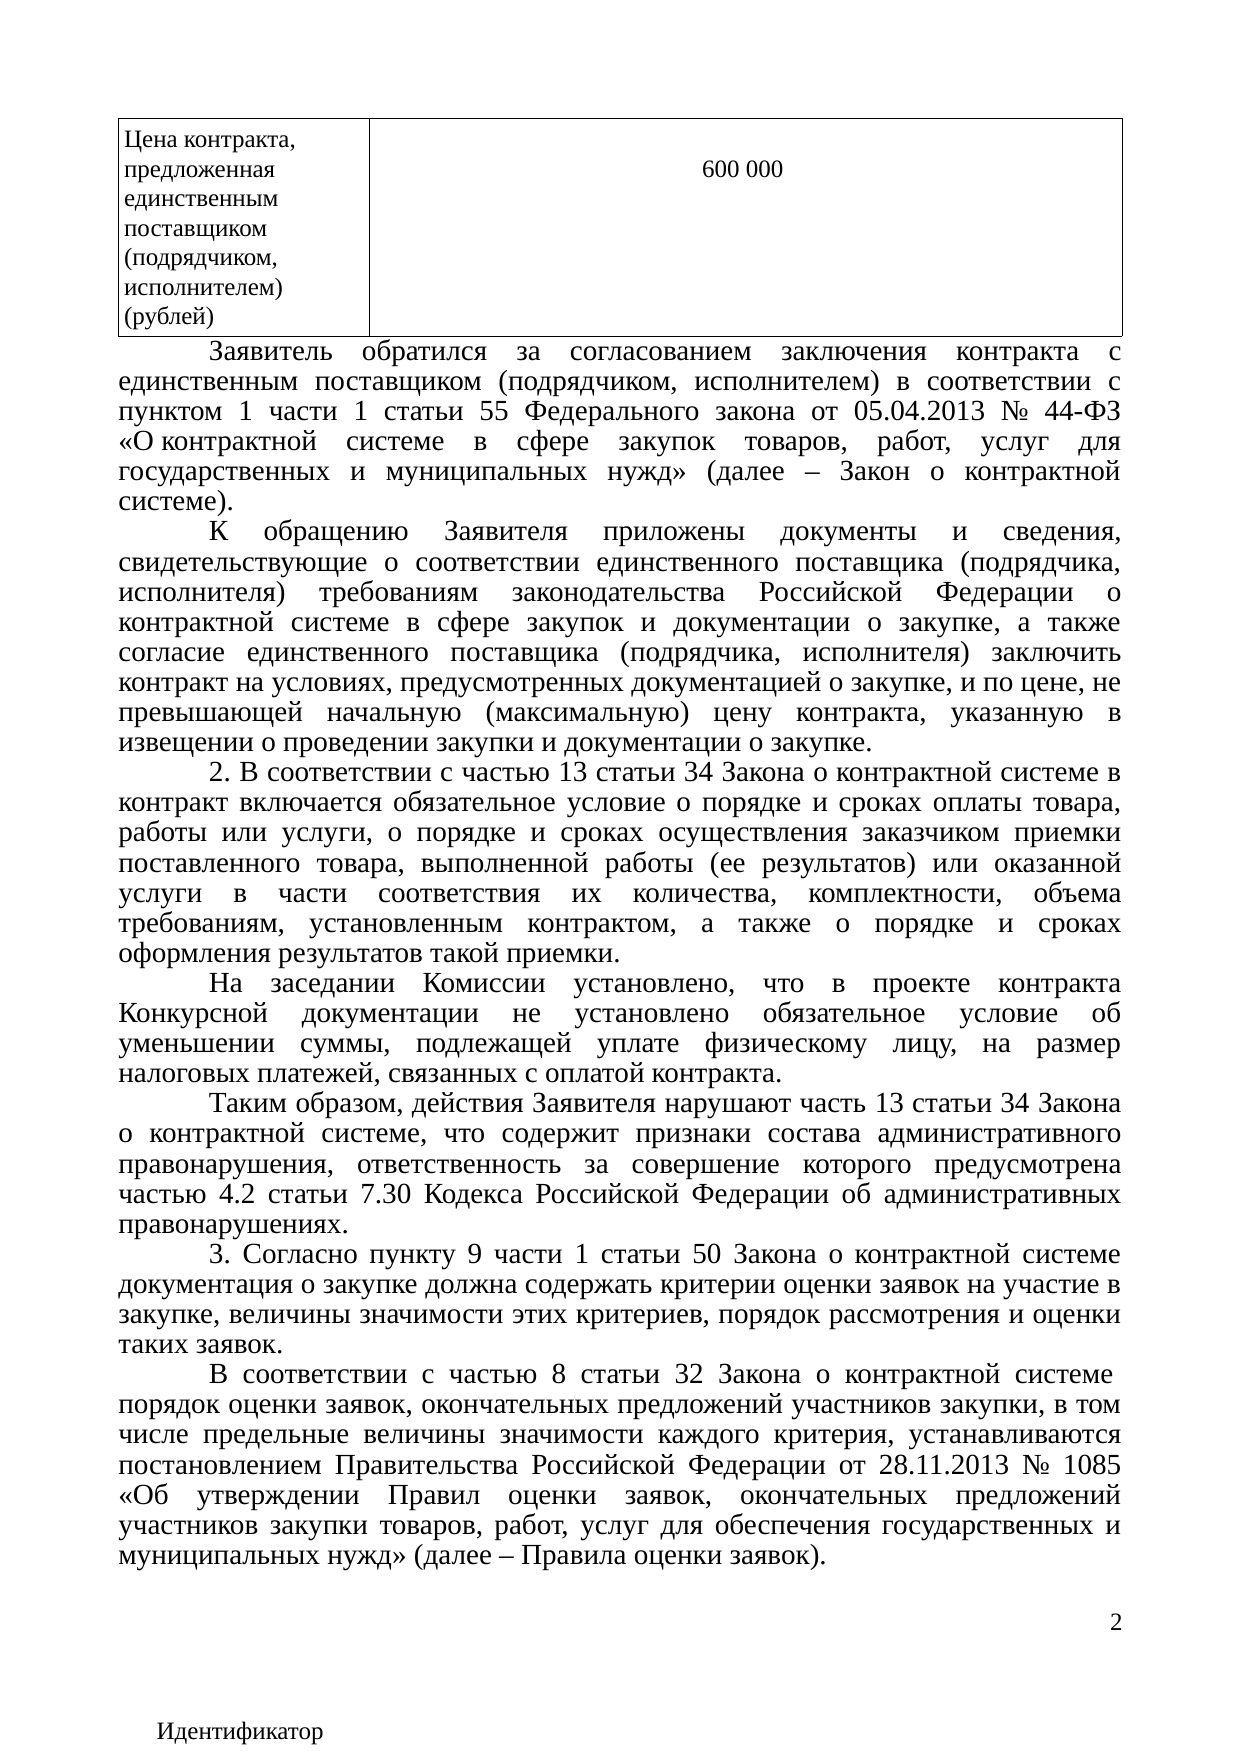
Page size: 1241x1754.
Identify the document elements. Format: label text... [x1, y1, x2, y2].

text К обращению Заявителя приложены документы и сведения, свидетельствующие о соответствии единственного поставщика (подрядчика, исполнителя) требованиям законодательства Российской Федерации о контрактной системе в сфере закупок и документации о закупке, а также согласие единственного поставщика (подрядчика, исполнителя) заключить контракт на условиях, предусмотренных документацией о закупке, и по цене, не превышающей начальную (максимальную) цену контракта, указанную в извещении о проведении закупки и документации о закупке. [118, 517, 1122, 758]
text 2. В соответствии с частью 13 статьи 34 Закона о контрактной системе в контракт включается обязательное условие о порядке и сроках оплаты товара, работы или услуги, о порядке и сроках осуществления заказчиком приемки поставленного товара, выполненной работы (ее результатов) или оказанной услуги в части соответствия их количества, комплектности, объема требованиям, установленным контрактом, а также о порядке и сроках оформления результатов такой приемки. [118, 758, 1122, 968]
table_cell Цена контракта, предложенная единственным поставщиком (подрядчиком, исполнителем) (рублей) [119, 119, 369, 336]
table_cell 600 000 [370, 119, 1122, 336]
text Заявитель обратился за согласованием заключения контракта с единственным поставщиком (подрядчиком, исполнителем) в соответствии с пунктом 1 части 1 статьи 55 Федерального закона от 05.04.2013 № 44-ФЗ «О контрактной системе в сфере закупок товаров, работ, услуг для государственных и муниципальных нужд» (далее – Закон о контрактной системе). [118, 337, 1122, 517]
text 3. Согласно пункту 9 части 1 статьи 50 Закона о контрактной системе документация о закупке должна содержать критерии оценки заявок на участие в закупке, величины значимости этих критериев, порядок рассмотрения и оценки таких заявок. [118, 1239, 1122, 1360]
text Таким образом, действия Заявителя нарушают часть 13 статьи 34 Закона о контрактной системе, что содержит признаки состава административного правонарушения, ответственность за совершение которого предусмотрена частью 4.2 статьи 7.30 Кодекса Российской Федерации об административных правонарушениях. [118, 1089, 1122, 1239]
text На заседании Комиссии установлено, что в проекте контракта Конкурсной документации не установлено обязательное условие об уменьшении суммы, подлежащей уплате физическому лицу, на размер налоговых платежей, связанных с оплатой контракта. [118, 968, 1122, 1089]
text В соответствии с частью 8 статьи 32 Закона о контрактной системе порядок оценки заявок, окончательных предложений участников закупки, в том числе предельные величины значимости каждого критерия, устанавливаются постановлением Правительства Российской Федерации от 28.11.2013 № 1085 «Об утверждении Правил оценки заявок, окончательных предложений участников закупки товаров, работ, услуг для обеспечения государственных и муниципальных нужд» (далее – Правила оценки заявок). [118, 1360, 1122, 1570]
